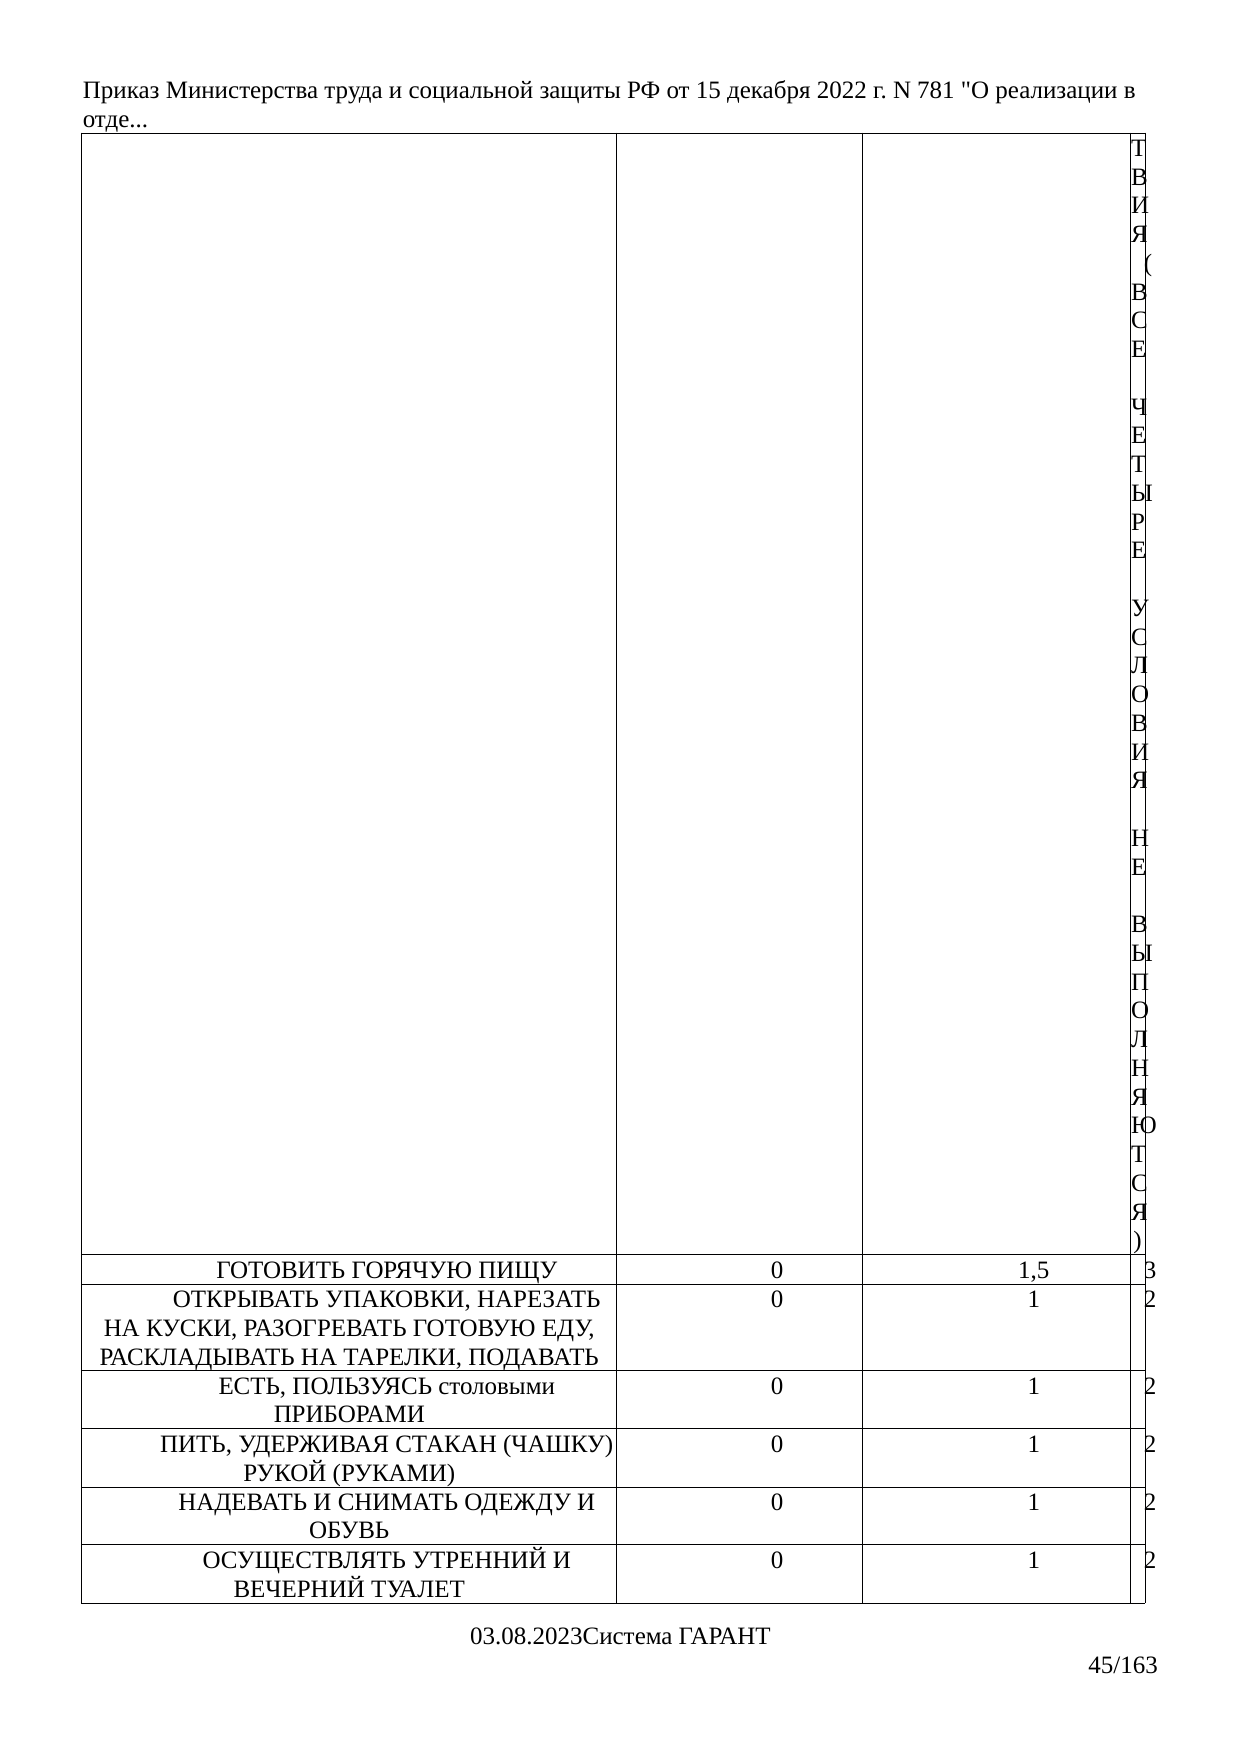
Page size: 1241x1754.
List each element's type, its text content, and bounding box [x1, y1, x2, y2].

table_cell 1 [863, 1545, 1130, 1602]
table_cell 0 [617, 1255, 862, 1283]
table_cell ОТКРЫВАТЬ УПАКОВКИ, НАРЕЗАТЬ НА КУСКИ, РАЗОГРЕВАТЬ ГОТОВУЮ ЕДУ, РАСКЛАДЫВАТЬ НА ТАРЕЛКИ, ПОДАВАТЬ [82, 1285, 616, 1370]
table_cell 2 [1131, 1488, 1145, 1544]
table_cell НАДЕВАТЬ И СНИМАТЬ ОДЕЖДУ И ОБУВЬ [82, 1488, 616, 1544]
table_cell НЕ ВЫПОЛНЯЕТ ДЕЙСТВИЯ (ВСЕ ЧЕТЫРЕ УСЛОВИЯ НЕ ВЫПОЛНЯЮТСЯ) [1131, 457, 1145, 672]
table_cell 0 [617, 1371, 862, 1428]
table_cell 1 [863, 1488, 1130, 1544]
table_cell НЕ ВЫПОЛНЯЕТ ДЕЙСТВИЯ (ВСЕ ЧЕТЫРЕ УСЛОВИЯ НЕ ВЫПОЛНЯЮТСЯ) [1131, 141, 1145, 241]
table_cell [82, 134, 616, 1254]
table_cell НЕ ВЫПОЛНЯЕТ ДЕЙСТВИЯ (ВСЕ ЧЕТЫРЕ УСЛОВИЯ НЕ ВЫПОЛНЯЮТСЯ) [1131, 235, 1145, 456]
table_cell 1 [863, 1429, 1130, 1486]
table_cell 0 [617, 1545, 862, 1602]
table_cell 2 [1131, 1285, 1145, 1370]
table_cell 2 [1131, 1429, 1145, 1486]
table_cell 0 [617, 1429, 862, 1486]
table_cell НЕ ВЫПОЛНЯЕТ ДЕЙСТВИЯ (ВСЕ ЧЕТЫРЕ УСЛОВИЯ НЕ ВЫПОЛНЯЮТСЯ) [1131, 658, 1145, 787]
table_cell 0 [617, 1285, 862, 1370]
table_cell ОСУЩЕСТВЛЯТЬ УТРЕННИЙ И ВЕЧЕРНИЙ ТУАЛЕТ [82, 1545, 616, 1602]
table_cell 2 [1131, 1545, 1145, 1602]
table_cell ПИТЬ, УДЕРЖИВАЯ СТАКАН (ЧАШКУ) РУКОЙ (РУКАМИ) [82, 1429, 616, 1486]
table_cell ГОТОВИТЬ ГОРЯЧУЮ ПИЩУ [82, 1255, 616, 1283]
table_cell 1 [863, 1285, 1130, 1370]
table_cell ЕСТЬ, ПОЛЬЗУЯСЬ столовыми ПРИБОРАМИ [82, 1371, 616, 1428]
table_cell [617, 134, 862, 1254]
table_cell 0 [617, 1488, 862, 1544]
table_cell 1 [863, 1371, 1130, 1428]
table_cell [863, 134, 1130, 1254]
table_cell 2 [1131, 1371, 1145, 1428]
table_cell НЕ ВЫПОЛНЯЕТ ДЕЙСТВИЯ (ВСЕ ЧЕТЫРЕ УСЛОВИЯ НЕ ВЫПОЛНЯЮТСЯ) [1131, 781, 1145, 1046]
table_cell 1,5 [863, 1255, 1130, 1283]
table_cell 3 [1131, 1255, 1145, 1283]
